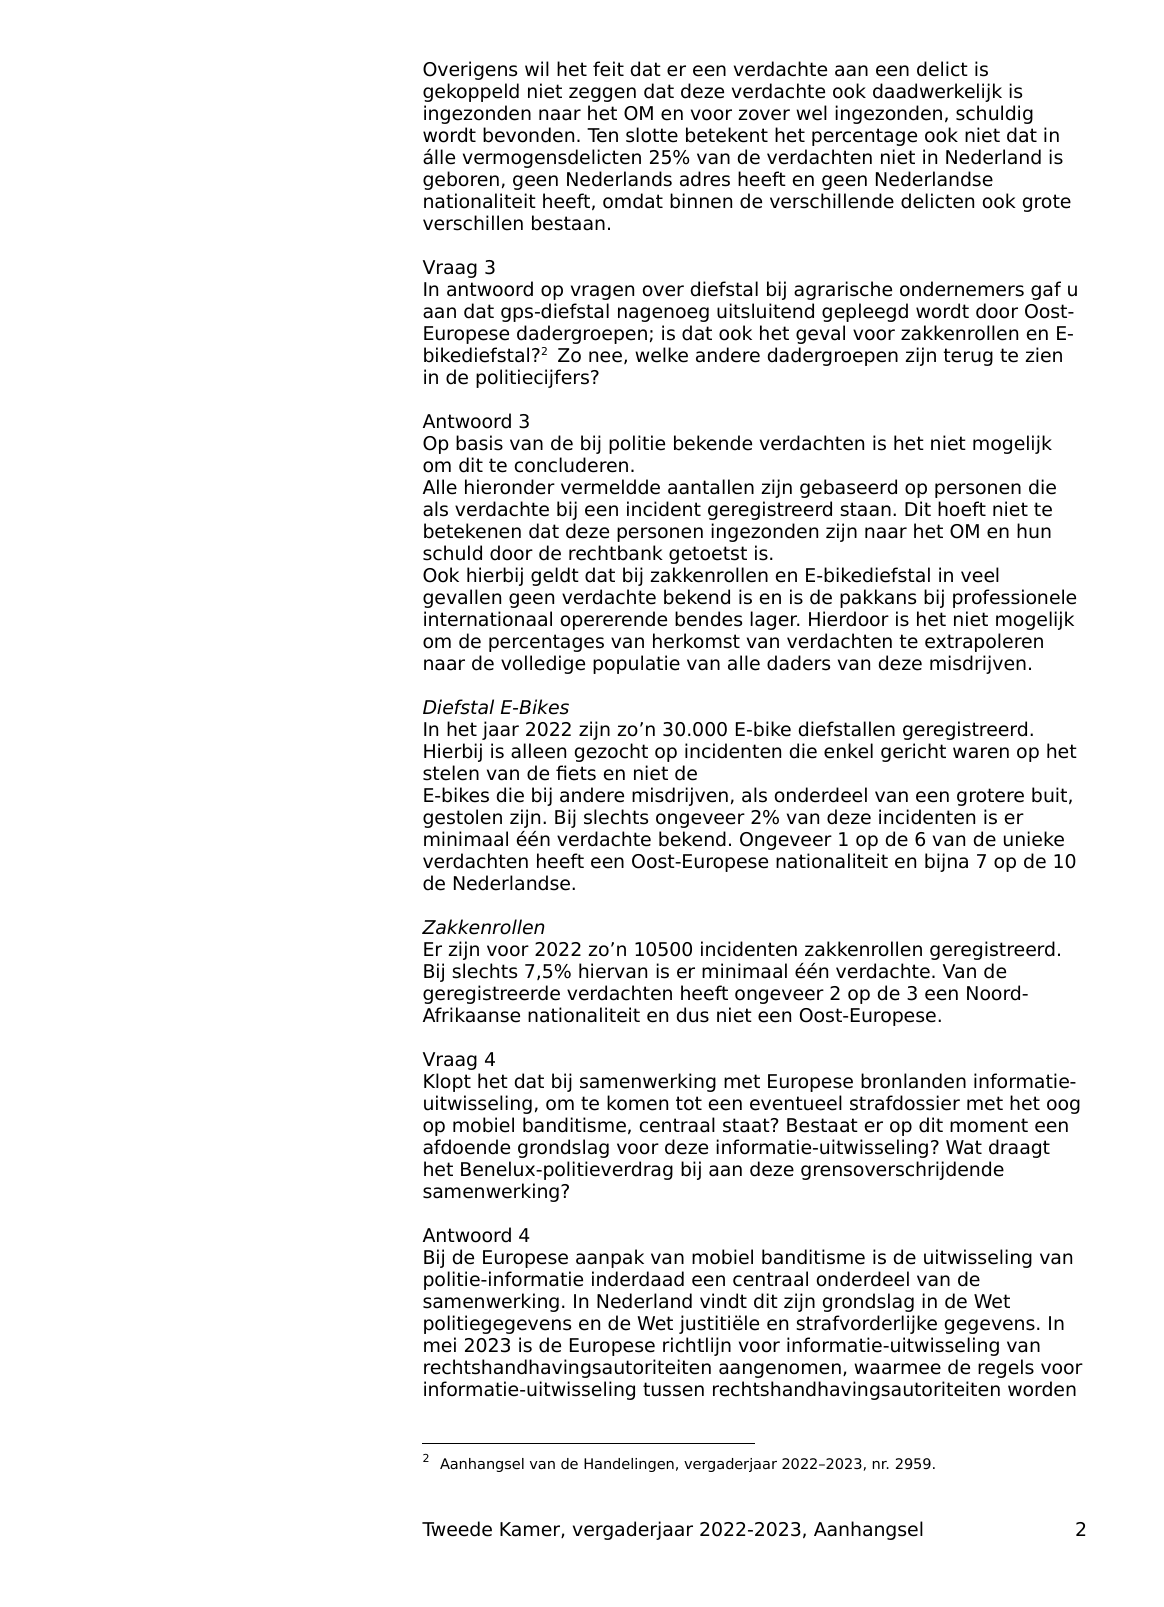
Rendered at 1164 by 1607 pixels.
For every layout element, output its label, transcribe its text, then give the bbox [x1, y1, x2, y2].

text Diefstal E-Bikes [422, 697, 1087, 719]
text Zakkenrollen [422, 917, 1087, 939]
text In antwoord op vragen over diefstal bij agrarische ondernemers gaf u aan dat gps-diefstal nagenoeg uitsluitend gepleegd wordt door Oost-Europese dadergroepen; is dat ook het geval voor zakkenrollen en E-bikediefstal? Zo nee, welke andere dadergroepen zijn terug te zien in de politiecijfers? [422, 279, 1087, 389]
text E-bikes die bij andere misdrijven, als onderdeel van een grotere buit, gestolen zijn. Bij slechts ongeveer 2% van deze incidenten is er minimaal één verdachte bekend. Ongeveer 1 op de 6 van de unieke verdachten heeft een Oost-Europese nationaliteit en bijna 7 op de 10 de Nederlandse. [422, 785, 1087, 895]
text Antwoord 4 [422, 1225, 1087, 1247]
text Bij slechts 7,5% hiervan is er minimaal één verdachte. Van de geregistreerde verdachten heeft ongeveer 2 op de 3 een Noord-Afrikaanse nationaliteit en dus niet een Oost-Europese. [422, 961, 1087, 1027]
text Er zijn voor 2022 zo’n 10500 incidenten zakkenrollen geregistreerd. [422, 939, 1087, 961]
text Bij de Europese aanpak van mobiel banditisme is de uitwisseling van politie-informatie inderdaad een centraal onderdeel van de samenwerking. In Nederland vindt dit zijn grondslag in de Wet politiegegevens en de Wet justitiële en strafvorderlijke gegevens. In mei 2023 is de Europese richtlijn voor informatie-uitwisseling van rechtshandhavingsautoriteiten aangenomen, waarmee de regels voor informatie-uitwisseling tussen rechtshandhavingsautoriteiten worden [422, 1247, 1087, 1401]
text Klopt het dat bij samenwerking met Europese bronlanden informatie-uitwisseling, om te komen tot een eventueel strafdossier met het oog op mobiel banditisme, centraal staat? Bestaat er op dit moment een afdoende grondslag voor deze informatie-uitwisseling? Wat draagt het Benelux-politieverdrag bij aan deze grensoverschrijdende samenwerking? [422, 1071, 1087, 1203]
text Alle hieronder vermeldde aantallen zijn gebaseerd op personen die als verdachte bij een incident geregistreerd staan. Dit hoeft niet te betekenen dat deze personen ingezonden zijn naar het OM en hun schuld door de rechtbank getoetst is. [422, 477, 1087, 565]
text In het jaar 2022 zijn zo’n 30.000 E-bike diefstallen geregistreerd. Hierbij is alleen gezocht op incidenten die enkel gericht waren op het stelen van de fiets en niet de [422, 719, 1087, 785]
text Antwoord 3 [422, 411, 1087, 433]
text Ook hierbij geldt dat bij zakkenrollen en E-bikediefstal in veel gevallen geen verdachte bekend is en is de pakkans bij professionele internationaal opererende bendes lager. Hierdoor is het niet mogelijk om de percentages van herkomst van verdachten te extrapoleren naar de volledige populatie van alle daders van deze misdrijven. [422, 565, 1087, 675]
text Overigens wil het feit dat er een verdachte aan een delict is gekoppeld niet zeggen dat deze verdachte ook daadwerkelijk is ingezonden naar het OM en voor zover wel ingezonden, schuldig wordt bevonden. Ten slotte betekent het percentage ook niet dat in álle vermogensdelicten 25% van de verdachten niet in Nederland is geboren, geen Nederlands adres heeft en geen Nederlandse nationaliteit heeft, omdat binnen de verschillende delicten ook grote verschillen bestaan. [422, 59, 1087, 235]
text Vraag 3 [422, 257, 1087, 279]
text Vraag 4 [422, 1049, 1087, 1071]
text Op basis van de bij politie bekende verdachten is het niet mogelijk om dit te concluderen. [422, 433, 1087, 477]
text Aanhangsel van de Handelingen, vergaderjaar 2022–2023, nr. 2959. [422, 1452, 1087, 1474]
